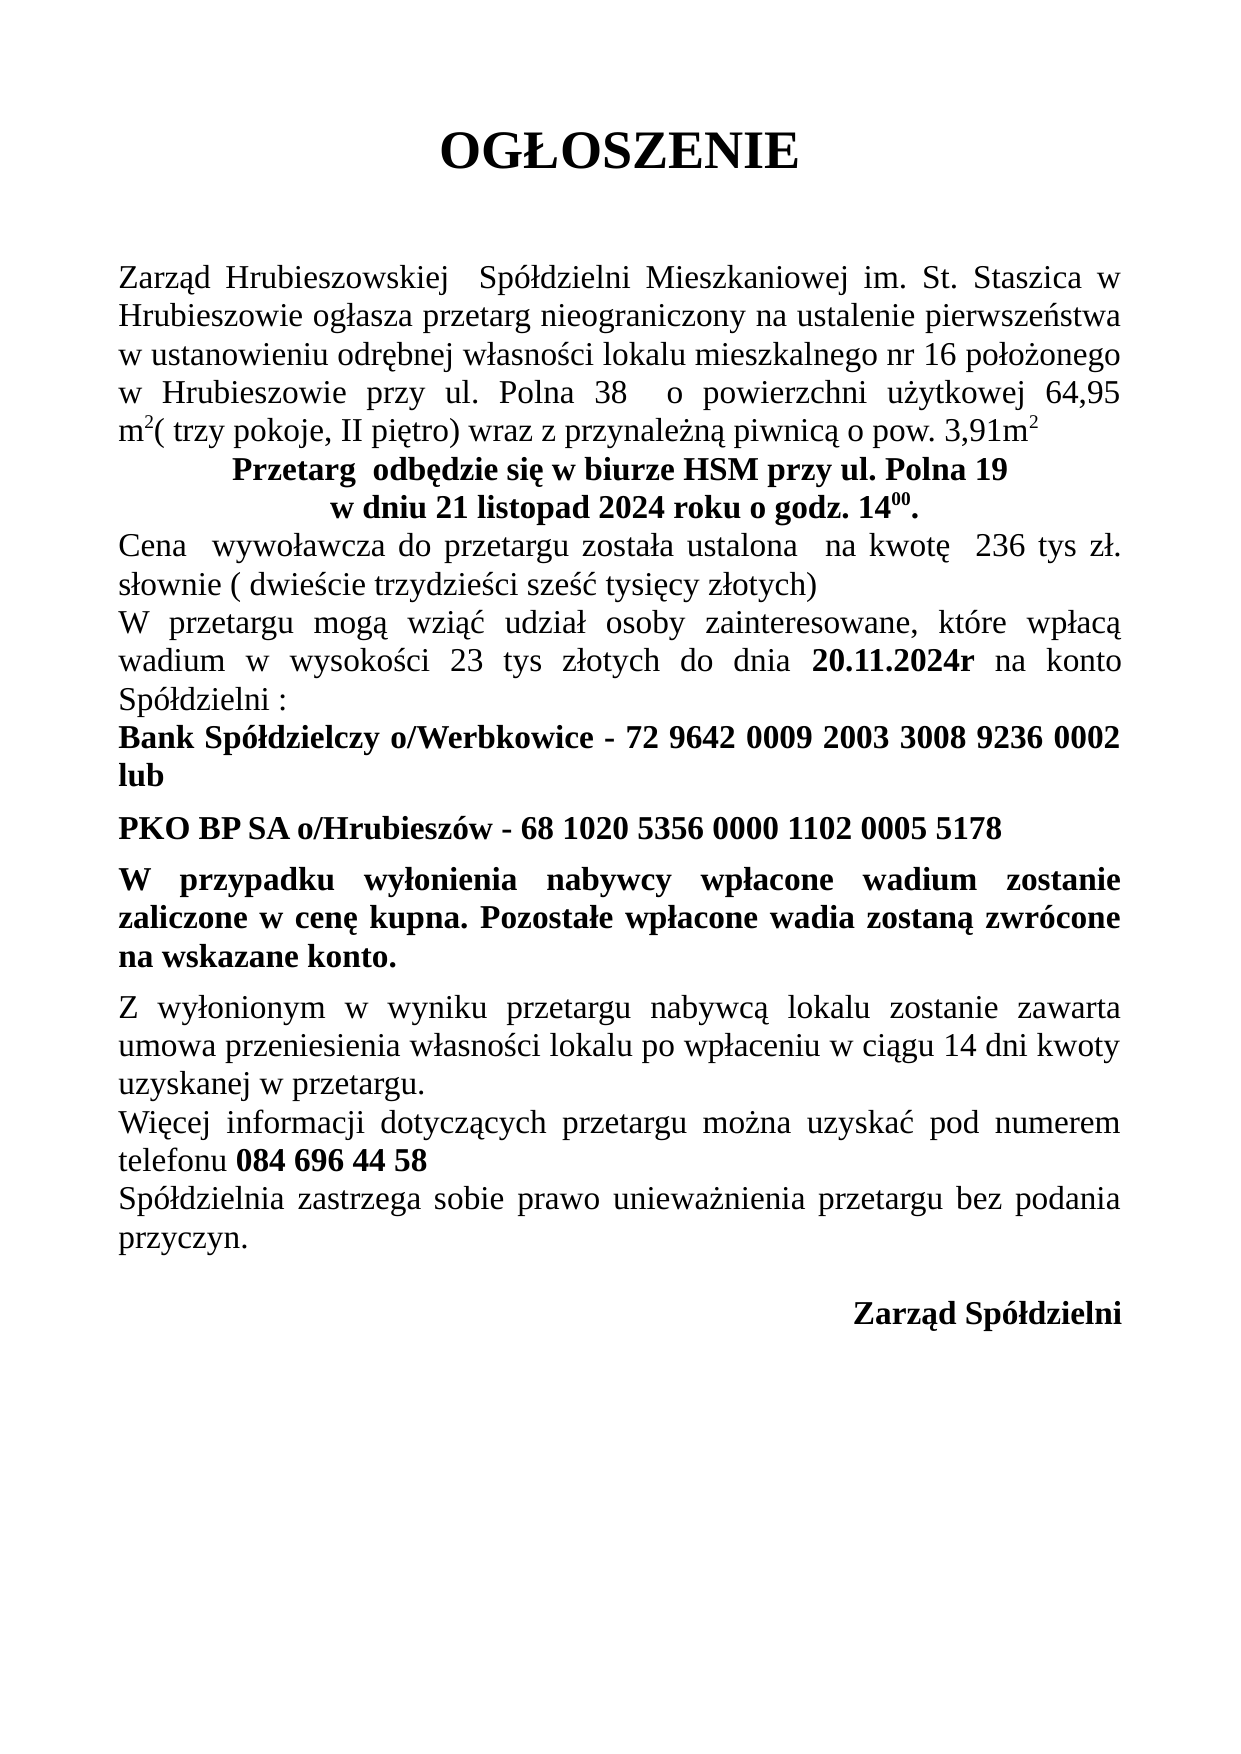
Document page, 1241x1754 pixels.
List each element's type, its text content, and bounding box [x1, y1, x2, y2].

text Zarząd Hrubieszowskiej Spółdzielni Mieszkaniowej im. St. Staszica w Hrubieszowie ogłasza przetarg nieograniczony na ustalenie pierwszeństwa w ustanowieniu odrębnej własności lokalu mieszkalnego nr 16 położonego w Hrubieszowie przy ul. Polna 38 o powierzchni użytkowej 64,95 m2( trzy pokoje, II piętro) wraz z przynależną piwnicą o pow. 3,91m2 [118, 257, 1122, 449]
text w dniu 21 listopad 2024 roku o godz. 1400. [118, 487, 1122, 525]
text Przetarg odbędzie się w biurze HSM przy ul. Polna 19 [118, 449, 1122, 487]
text Cena wywoławcza do przetargu została ustalona na kwotę 236 tys zł. słownie ( dwieście trzydzieści sześć tysięcy złotych) [118, 525, 1122, 602]
text Więcej informacji dotyczących przetargu można uzyskać pod numerem telefonu 084 696 44 58 [118, 1102, 1122, 1178]
text Bank Spółdzielczy o/Werbkowice - 72 9642 0009 2003 3008 9236 0002 lub [118, 717, 1122, 794]
text Zarząd Spółdzielni [118, 1293, 1122, 1332]
text OGŁOSZENIE [118, 118, 1122, 180]
subtitle PKO BP SA o/Hrubieszów - 68 1020 5356 0000 1102 0005 5178 [118, 808, 1122, 847]
text Z wyłonionym w wyniku przetargu nabywcą lokalu zostanie zawarta umowa przeniesienia własności lokalu po wpłaceniu w ciągu 14 dni kwoty uzyskanej w przetargu. [118, 987, 1122, 1102]
text W przypadku wyłonienia nabywcy wpłacone wadium zostanie zaliczone w cenę kupna. Pozostałe wpłacone wadia zostaną zwrócone na wskazane konto. [118, 859, 1122, 974]
text Spółdzielnia zastrzega sobie prawo unieważnienia przetargu bez podania przyczyn. [118, 1178, 1122, 1255]
text W przetargu mogą wziąć udział osoby zainteresowane, które wpłacą wadium w wysokości 23 tys złotych do dnia 20.11.2024r na konto Spółdzielni : [118, 602, 1122, 717]
